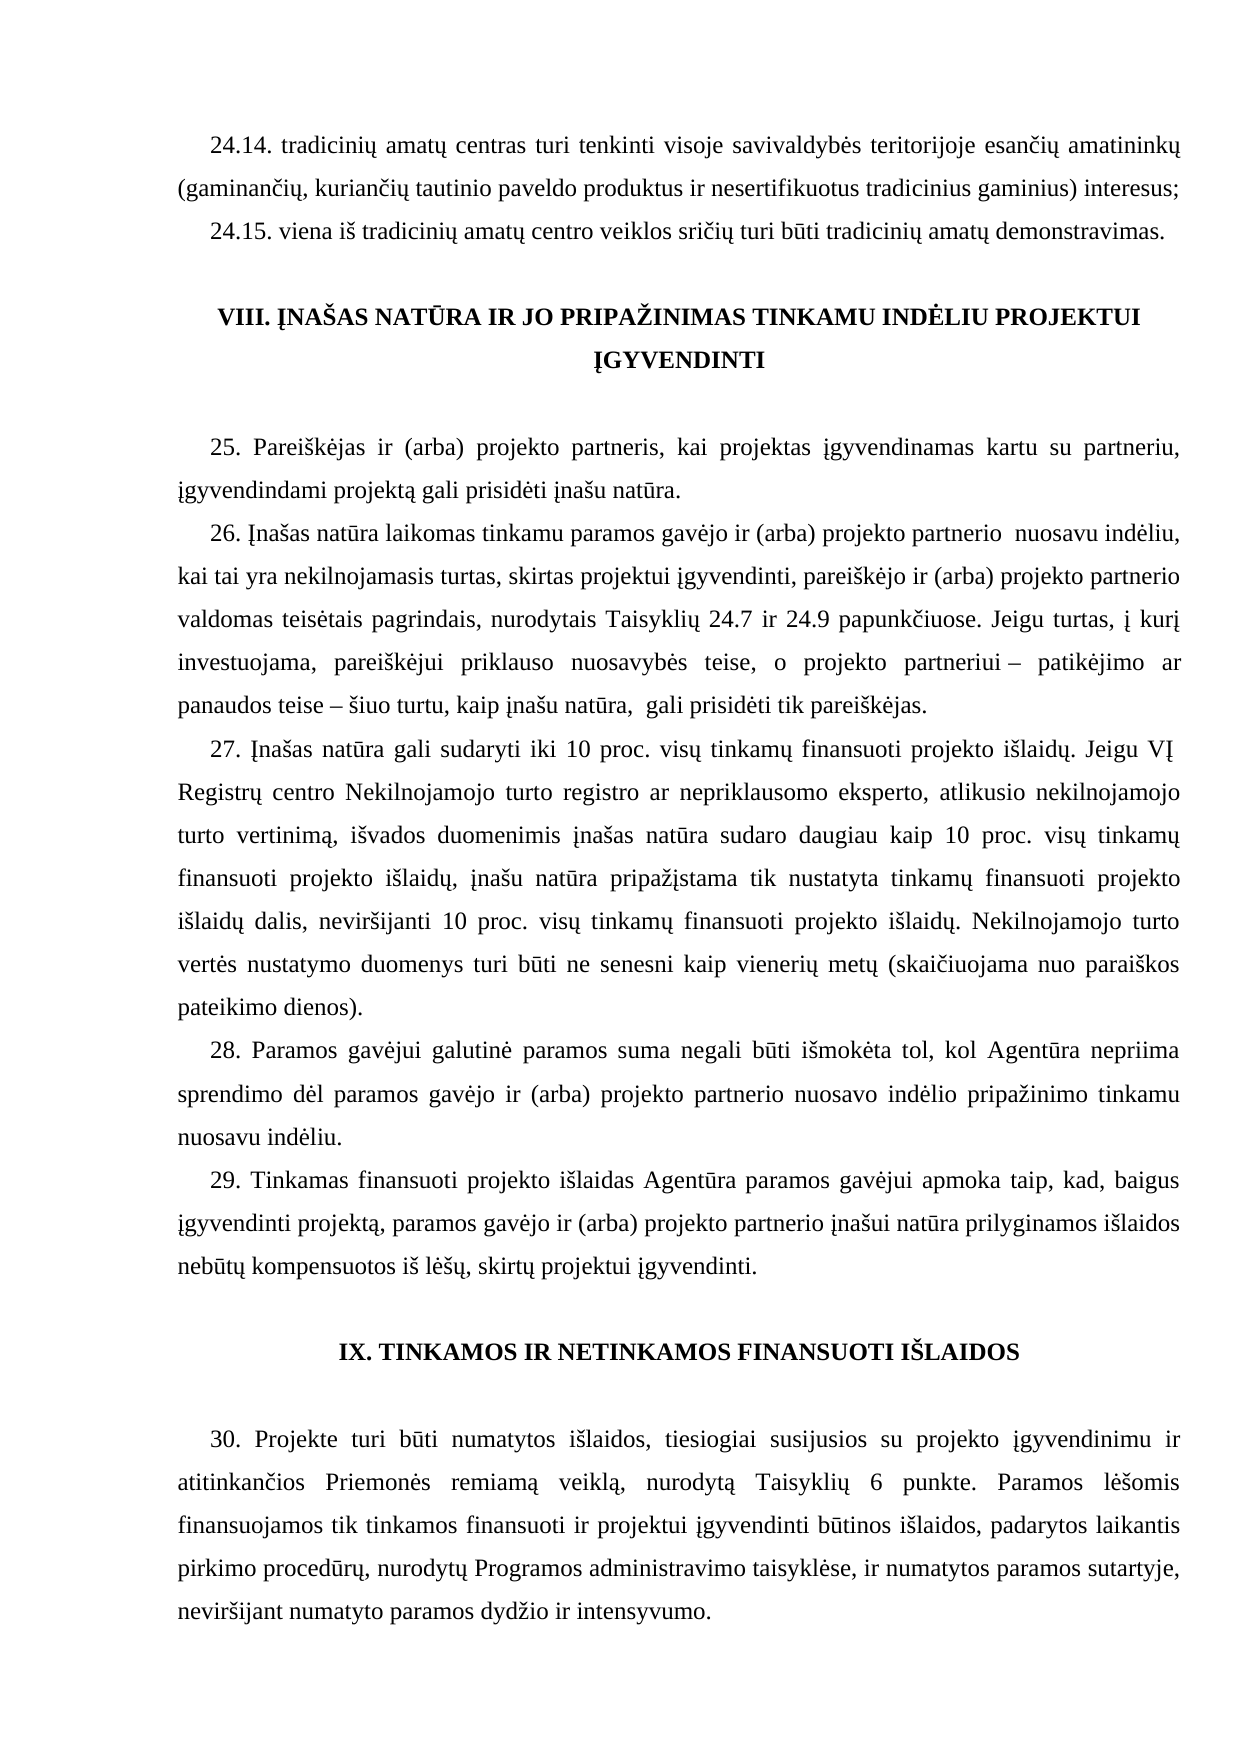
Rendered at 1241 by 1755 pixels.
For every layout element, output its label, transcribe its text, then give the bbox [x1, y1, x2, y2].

text 27. Įnašas natūra gali sudaryti iki 10 proc. visų tinkamų finansuoti projekto išlaidų. Jeigu VĮ Registrų centro Nekilnojamojo turto registro ar nepriklausomo eksperto, atlikusio nekilnojamojo turto vertinimą, išvados duomenimis įnašas natūra sudaro daugiau kaip 10 proc. visų tinkamų finansuoti projekto išlaidų, įnašu natūra pripažįstama tik nustatyta tinkamų finansuoti projekto išlaidų dalis, neviršijanti 10 proc. visų tinkamų finansuoti projekto išlaidų. Nekilnojamojo turto vertės nustatymo duomenys turi būti ne senesni kaip vienerių metų (skaičiuojama nuo paraiškos pateikimo dienos). [177, 734, 1181, 1021]
text 24.14. tradicinių amatų centras turi tenkinti visoje savivaldybės teritorijoje esančių amatininkų (gaminančių, kuriančių tautinio paveldo produktus ir nesertifikuotus tradicinius gaminius) interesus; [177, 130, 1181, 202]
text 28. Paramos gavėjui galutinė paramos suma negali būti išmokėta tol, kol Agentūra nepriima sprendimo dėl paramos gavėjo ir (arba) projekto partnerio nuosavo indėlio pripažinimo tinkamu nuosavu indėliu. [177, 1036, 1181, 1151]
text IX. TINKAMOS IR NETINKAMOS FINANSUOTI IŠLAIDOS [177, 1337, 1181, 1366]
text 25. Pareiškėjas ir (arba) projekto partneris, kai projektas įgyvendinamas kartu su partneriu, įgyvendindami projektą gali prisidėti įnašu natūra. [177, 432, 1181, 504]
text 29. Tinkamas finansuoti projekto išlaidas Agentūra paramos gavėjui apmoka taip, kad, baigus įgyvendinti projektą, paramos gavėjo ir (arba) projekto partnerio įnašui natūra prilyginamos išlaidos nebūtų kompensuotos iš lėšų, skirtų projektui įgyvendinti. [177, 1165, 1181, 1280]
text 30. Projekte turi būti numatytos išlaidos, tiesiogiai susijusios su projekto įgyvendinimu ir atitinkančios Priemonės remiamą veiklą, nurodytą Taisyklių 6 punkte. Paramos lėšomis finansuojamos tik tinkamos finansuoti ir projektui įgyvendinti būtinos išlaidos, padarytos laikantis pirkimo procedūrų, nurodytų Programos administravimo taisyklėse, ir numatytos paramos sutartyje, neviršijant numatyto paramos dydžio ir intensyvumo. [177, 1424, 1181, 1625]
text VIII. ĮNAŠAS NATŪRA IR JO PRIPAŽINIMAS TINKAMU INDĖLIU PROJEKTUI ĮGYVENDINTI [177, 302, 1181, 374]
text 24.15. viena iš tradicinių amatų centro veiklos sričių turi būti tradicinių amatų demonstravimas. [177, 216, 1181, 245]
text 26. Įnašas natūra laikomas tinkamu paramos gavėjo ir (arba) projekto partnerio nuosavu indėliu, kai tai yra nekilnojamasis turtas, skirtas projektui įgyvendinti, pareiškėjo ir (arba) projekto partnerio valdomas teisėtais pagrindais, nurodytais Taisyklių 24.7 ir 24.9 papunkčiuose. Jeigu turtas, į kurį investuojama, pareiškėjui priklauso nuosavybės teise, o projekto partneriui – patikėjimo ar panaudos teise – šiuo turtu, kaip įnašu natūra, gali prisidėti tik pareiškėjas. [177, 518, 1181, 719]
